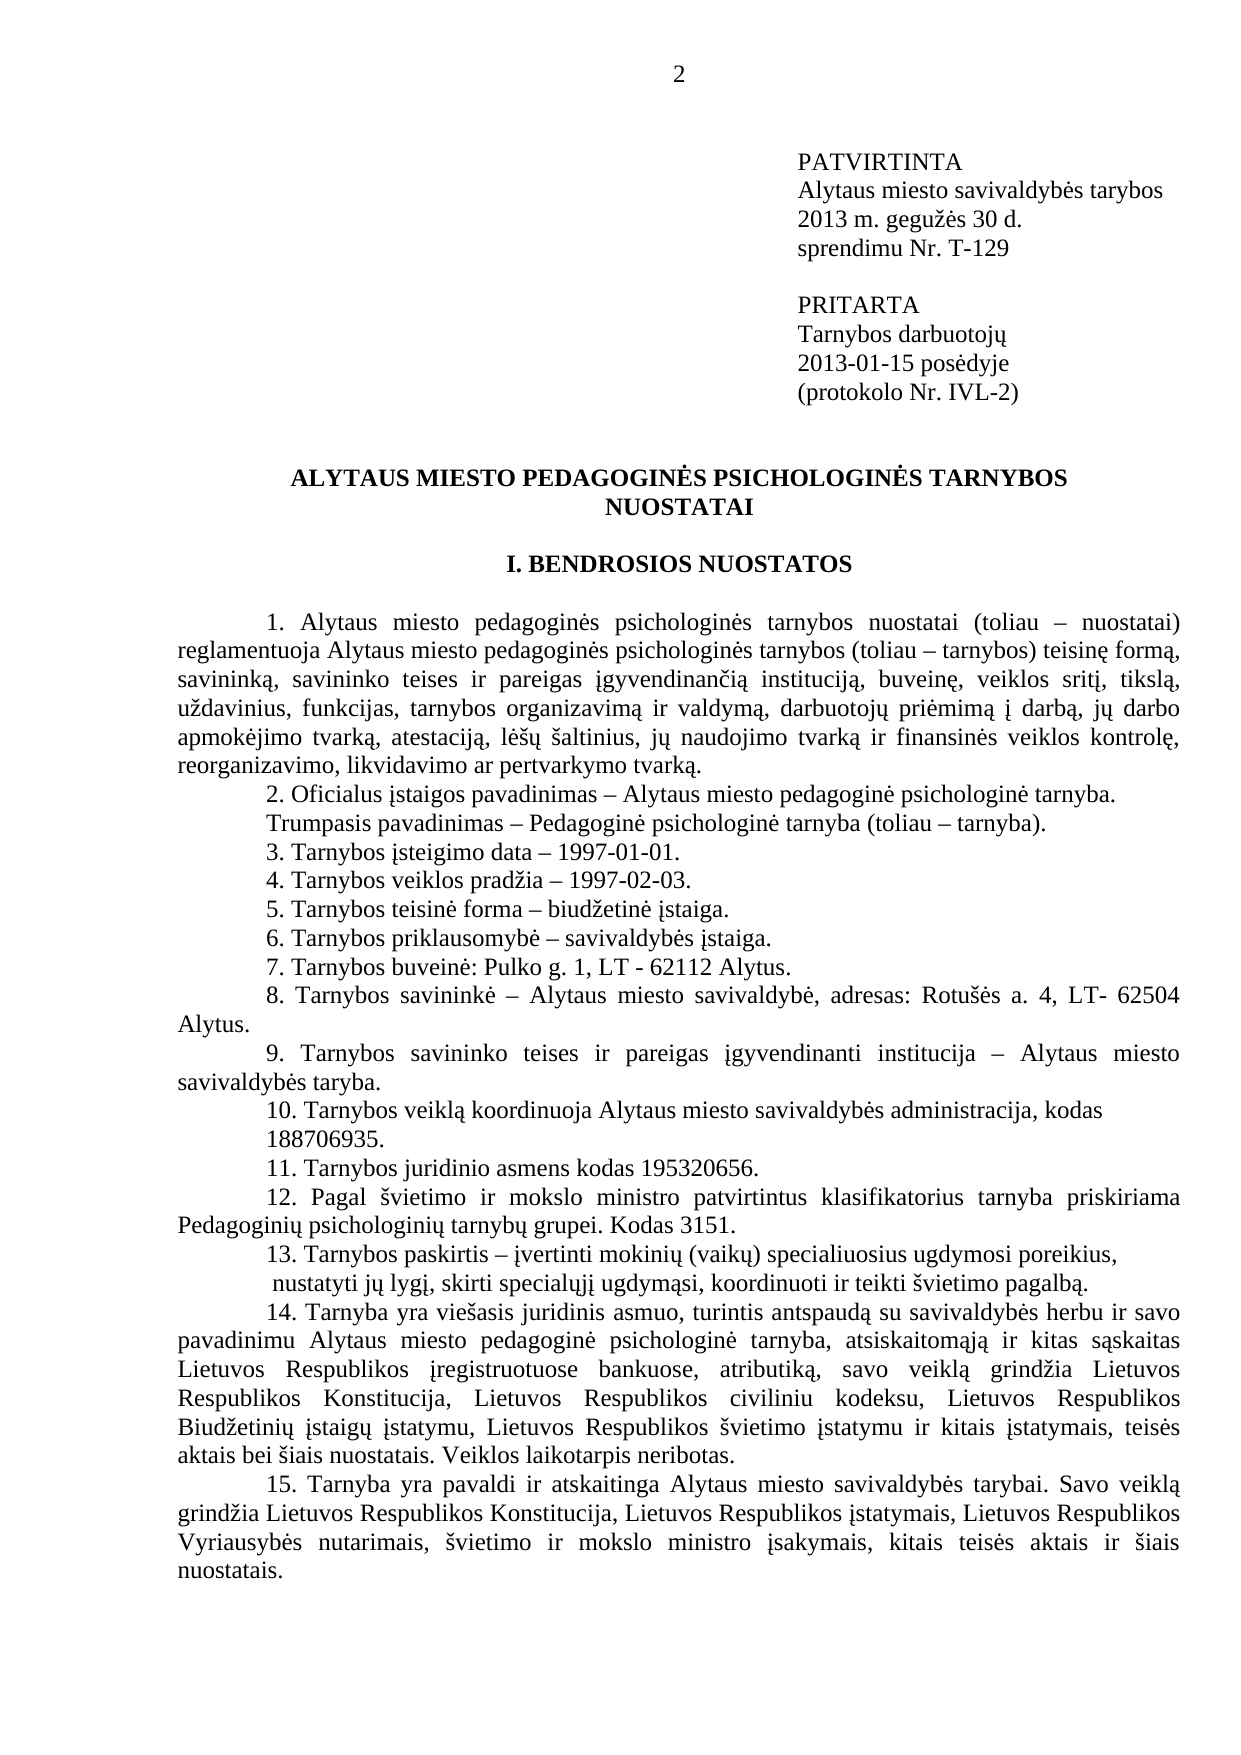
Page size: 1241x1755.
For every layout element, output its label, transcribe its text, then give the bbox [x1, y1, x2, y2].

text sprendimu Nr. T-129 [709, 233, 1181, 262]
text PATVIRTINTA [709, 147, 1181, 176]
text Alytaus miesto savivaldybės tarybos [709, 176, 1181, 204]
text 15. Tarnyba yra pavaldi ir atskaitinga Alytaus miesto savivaldybės tarybai. Savo veiklą grindžia Lietuvos Respublikos Konstitucija, Lietuvos Respublikos įstatymais, Lietuvos Respublikos Vyriausybės nutarimais, švietimo ir mokslo ministro įsakymais, kitais teisės aktais ir šiais nuostatais. [177, 1469, 1181, 1584]
text 6. Tarnybos priklausomybė – savivaldybės įstaiga. [177, 923, 1181, 952]
text 8. Tarnybos savininkė – Alytaus miesto savivaldybė, adresas: Rotušės a. 4, LT- 62504 Alytus. [177, 981, 1181, 1038]
text 10. Tarnybos veiklą koordinuoja Alytaus miesto savivaldybės administracija, kodas [177, 1096, 1181, 1124]
text (protokolo Nr. IVL-2) [709, 377, 1181, 406]
text nUOSTATAI [177, 492, 1181, 521]
text 11. Tarnybos juridinio asmens kodas 195320656. [177, 1153, 1181, 1182]
text 2013 m. gegužės 30 d. [709, 204, 1181, 233]
text 188706935. [177, 1124, 1181, 1153]
text 3. Tarnybos įsteigimo data – 1997-01-01. [177, 837, 1181, 866]
text 1. Alytaus miesto pedagoginės psichologinės tarnybos nuostatai (toliau – nuostatai) reglamentuoja Alytaus miesto pedagoginės psichologinės tarnybos (toliau – tarnybos) teisinę formą, savininką, savininko teises ir pareigas įgyvendinančią instituciją, buveinę, veiklos sritį, tikslą, uždavinius, funkcijas, tarnybos organizavimą ir valdymą, darbuotojų priėmimą į darbą, jų darbo apmokėjimo tvarką, atestaciją, lėšų šaltinius, jų naudojimo tvarką ir finansinės veiklos kontrolę, reorganizavimo, likvidavimo ar pertvarkymo tvarką. [177, 607, 1181, 779]
text 13. Tarnybos paskirtis – įvertinti mokinių (vaikų) specialiuosius ugdymosi poreikius, [177, 1239, 1181, 1268]
text 7. Tarnybos buveinė: Pulko g. 1, LT - 62112 Alytus. [177, 952, 1181, 981]
text 12. Pagal švietimo ir mokslo ministro patvirtintus klasifikatorius tarnyba priskiriama Pedagoginių psichologinių tarnybų grupei. Kodas 3151. [177, 1182, 1181, 1239]
text 9. Tarnybos savininko teises ir pareigas įgyvendinanti institucija – Alytaus miesto savivaldybės taryba. [177, 1038, 1181, 1096]
text 14. Tarnyba yra viešasis juridinis asmuo, turintis antspaudą su savivaldybės herbu ir savo pavadinimu Alytaus miesto pedagoginė psichologinė tarnyba, atsiskaitomąją ir kitas sąskaitas Lietuvos Respublikos įregistruotuose bankuose, atributiką, savo veiklą grindžia Lietuvos Respublikos Konstitucija, Lietuvos Respublikos civiliniu kodeksu, Lietuvos Respublikos Biudžetinių įstaigų įstatymu, Lietuvos Respublikos švietimo įstatymu ir kitais įstatymais, teisės aktais bei šiais nuostatais. Veiklos laikotarpis neribotas. [177, 1297, 1181, 1469]
text PRITARTA [709, 291, 1181, 319]
text 2013-01-15 posėdyje [709, 348, 1181, 377]
text Alytaus miesto pedagoginės psichologinės tarnybos [177, 463, 1181, 492]
text 2. Oficialus įstaigos pavadinimas – Alytaus miesto pedagoginė psichologinė tarnyba. [177, 779, 1181, 808]
text Tarnybos darbuotojų [709, 319, 1181, 348]
text nustatyti jų lygį, skirti specialųjį ugdymąsi, koordinuoti ir teikti švietimo pagalbą. [177, 1268, 1181, 1297]
text 4. Tarnybos veiklos pradžia – 1997-02-03. [177, 866, 1181, 894]
text 5. Tarnybos teisinė forma – biudžetinė įstaiga. [177, 894, 1181, 923]
text Trumpasis pavadinimas – Pedagoginė psichologinė tarnyba (toliau – tarnyba). [177, 808, 1181, 837]
text I. BENDROSIOS NUOSTATOS [177, 549, 1181, 578]
